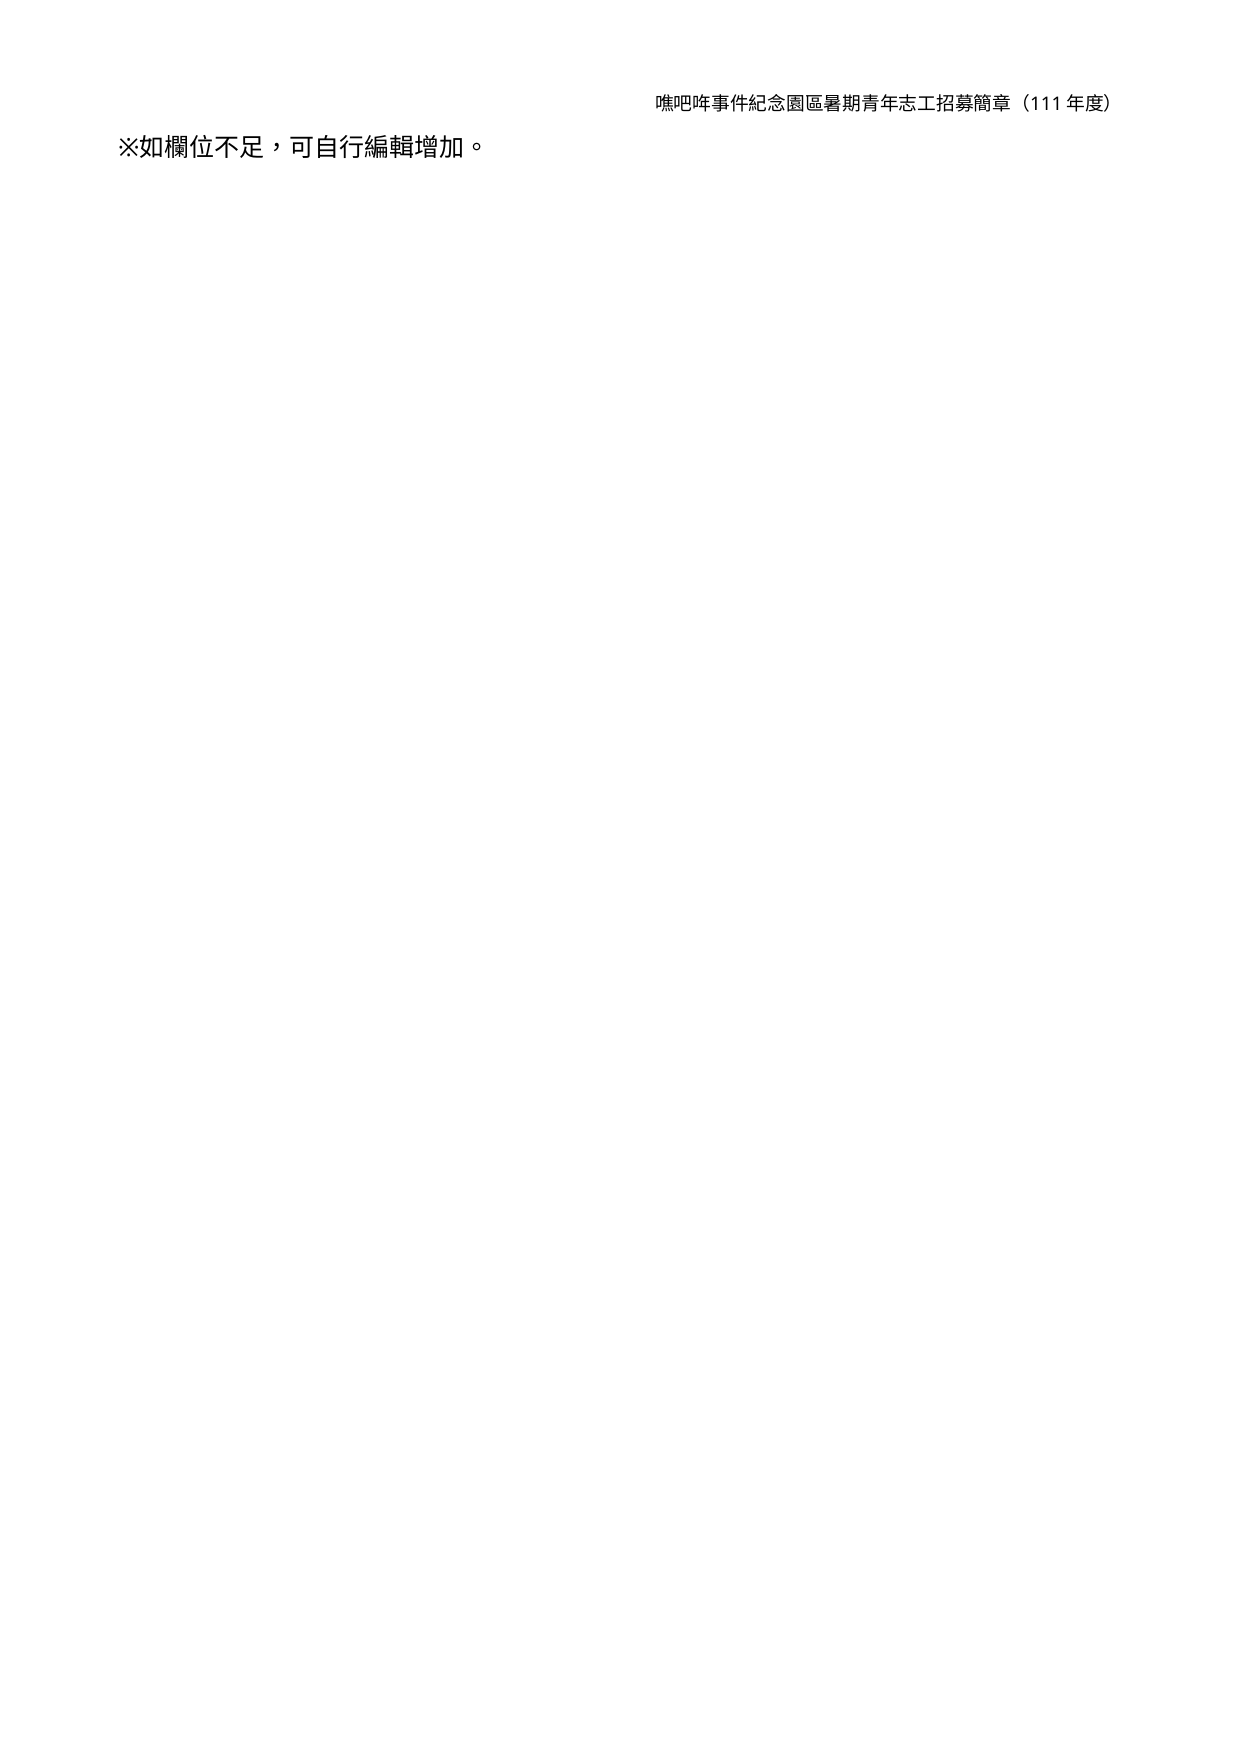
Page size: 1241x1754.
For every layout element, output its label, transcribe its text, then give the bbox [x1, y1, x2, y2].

text ※如欄位不足，可自行編輯增加。 [118, 127, 1122, 164]
